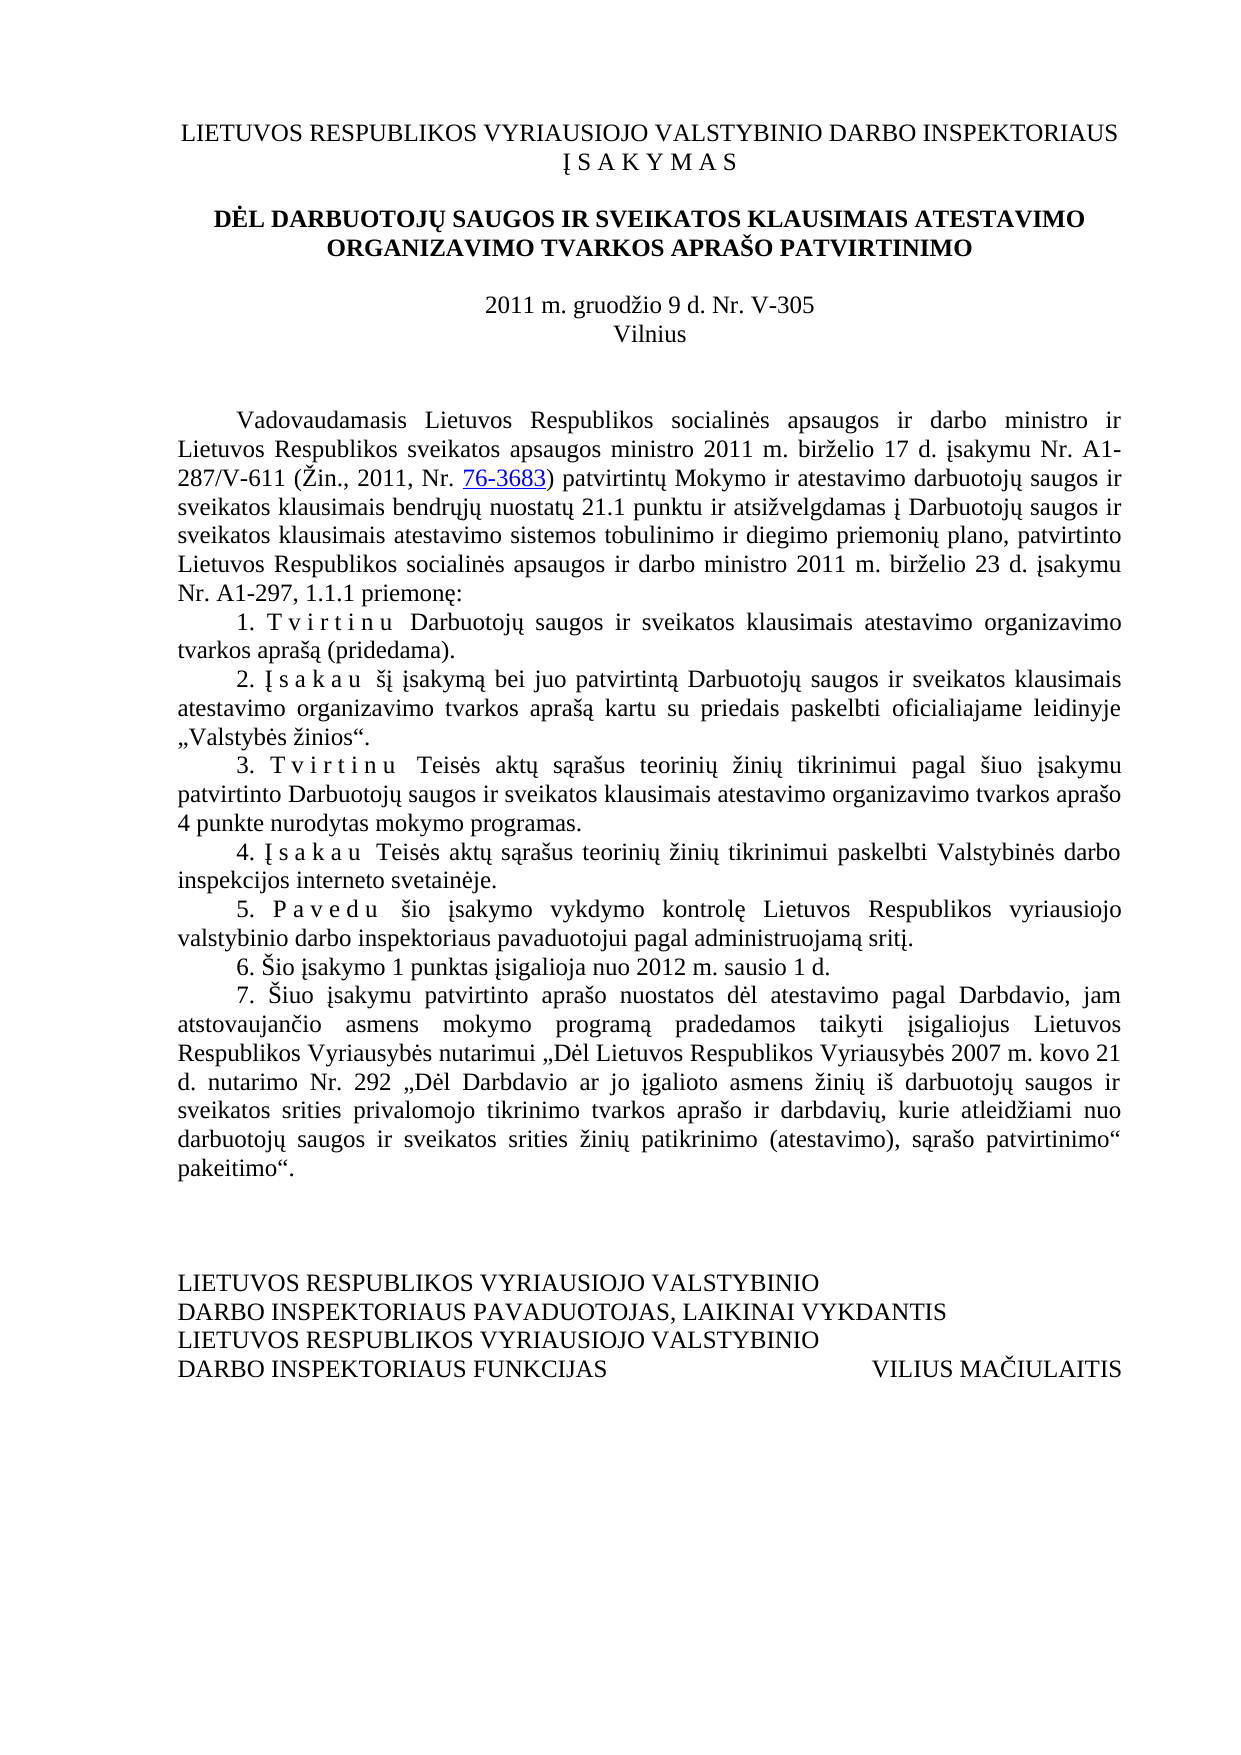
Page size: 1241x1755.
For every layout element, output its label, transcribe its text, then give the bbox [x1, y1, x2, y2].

text Lietuvos Respublikos vyriausiojo valstybinio [177, 1268, 1122, 1297]
text Vadovaudamasis Lietuvos Respublikos socialinės apsaugos ir darbo ministro ir Lietuvos Respublikos sveikatos apsaugos ministro 2011 m. birželio 17 d. įsakymu Nr. A1-287/V-611 (Žin., 2011, Nr. 76-3683) patvirtintų Mokymo ir atestavimo darbuotojų saugos ir sveikatos klausimais bendrųjų nuostatų 21.1 punktu ir atsižvelgdamas į Darbuotojų saugos ir sveikatos klausimais atestavimo sistemos tobulinimo ir diegimo priemonių plano, patvirtinto Lietuvos Respublikos socialinės apsaugos ir darbo ministro 2011 m. birželio 23 d. įsakymu Nr. A1-297, 1.1.1 priemonę: [177, 406, 1122, 607]
text 6. Šio įsakymo 1 punktas įsigalioja nuo 2012 m. sausio 1 d. [177, 952, 1122, 981]
text 4. Įsakau Teisės aktų sąrašus teorinių žinių tikrinimui paskelbti Valstybinės darbo inspekcijos interneto svetainėje. [177, 837, 1122, 894]
text Vilnius [177, 319, 1122, 348]
text 2011 m. gruodžio 9 d. Nr. V-305 [177, 291, 1122, 319]
text 3. Tvirtinu Teisės aktų sąrašus teorinių žinių tikrinimui pagal šiuo įsakymu patvirtinto Darbuotojų saugos ir sveikatos klausimais atestavimo organizavimo tvarkos aprašo 4 punkte nurodytas mokymo programas. [177, 751, 1122, 837]
text Lietuvos Respublikos vyriausiojo valstybinio [177, 1326, 1122, 1354]
text darbo inspektoriaus funkcijas Vilius Mačiulaitis [177, 1354, 1122, 1383]
text LIETUVOS RESPUBLIKOS VYRIAUSIOJO VALSTYBINIO DARBO INSPEKTORIAUS [177, 118, 1122, 147]
text darbo inspektoriaus pavaduotojas, laikinai vykdantis [177, 1297, 1122, 1326]
text 5. Pavedu šio įsakymo vykdymo kontrolę Lietuvos Respublikos vyriausiojo valstybinio darbo inspektoriaus pavaduotojui pagal administruojamą sritį. [177, 894, 1122, 952]
text DĖL DARBUOTOJŲ SAUGOS IR SVEIKATOS KLAUSIMAIS ATESTAVIMO ORGANIZAVIMO TVARKOS APRAŠO PATVIRTINIMO [177, 204, 1122, 262]
text 1. Tvirtinu Darbuotojų saugos ir sveikatos klausimais atestavimo organizavimo tvarkos aprašą (pridedama). [177, 607, 1122, 664]
text 7. Šiuo įsakymu patvirtinto aprašo nuostatos dėl atestavimo pagal Darbdavio, jam atstovaujančio asmens mokymo programą pradedamos taikyti įsigaliojus Lietuvos Respublikos Vyriausybės nutarimui „Dėl Lietuvos Respublikos Vyriausybės 2007 m. kovo 21 d. nutarimo Nr. 292 „Dėl Darbdavio ar jo įgalioto asmens žinių iš darbuotojų saugos ir sveikatos srities privalomojo tikrinimo tvarkos aprašo ir darbdavių, kurie atleidžiami nuo darbuotojų saugos ir sveikatos srities žinių patikrinimo (atestavimo), sąrašo patvirtinimo“ pakeitimo“. [177, 981, 1122, 1182]
text 2. Įsakau šį įsakymą bei juo patvirtintą Darbuotojų saugos ir sveikatos klausimais atestavimo organizavimo tvarkos aprašą kartu su priedais paskelbti oficialiajame leidinyje „Valstybės žinios“. [177, 664, 1122, 751]
text ĮSAKYMAS [177, 147, 1122, 176]
